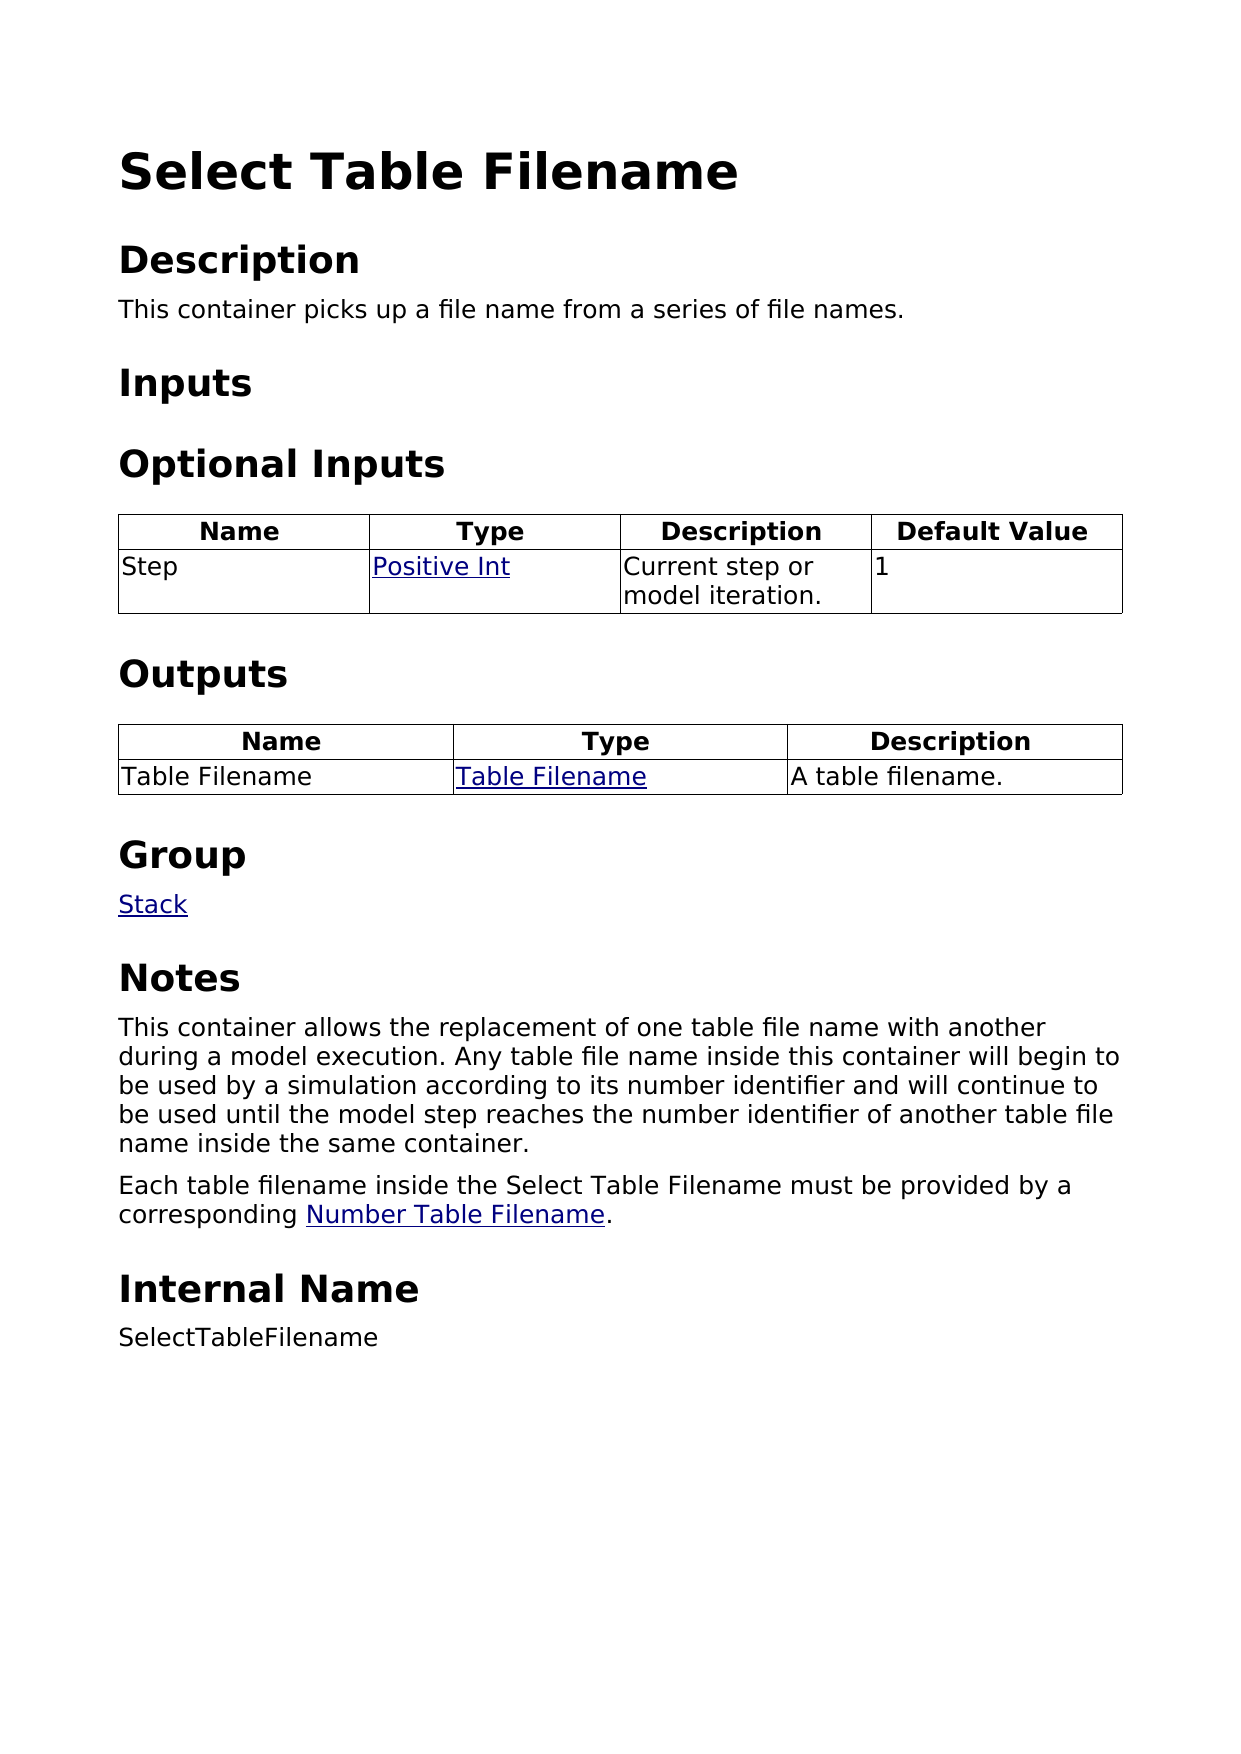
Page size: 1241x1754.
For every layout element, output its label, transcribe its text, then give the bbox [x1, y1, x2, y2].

table_header Default Value [872, 515, 1122, 549]
subtitle Internal Name [118, 1267, 1122, 1311]
subtitle Group [118, 834, 1122, 878]
table_cell Positive Int [370, 550, 620, 613]
table_header Description [788, 725, 1122, 759]
text This container picks up a file name from a series of file names. [118, 295, 1122, 324]
table_cell Table Filename [119, 760, 453, 794]
table_header Name [119, 725, 453, 759]
subtitle Notes [118, 957, 1122, 1001]
subtitle Description [118, 239, 1122, 282]
text Stack [118, 890, 1122, 919]
subtitle Optional Inputs [118, 443, 1122, 486]
table_cell Current step or model iteration. [621, 550, 871, 613]
table_header Description [621, 515, 871, 549]
table_cell 1 [872, 550, 1122, 613]
table_header Name [119, 515, 369, 549]
table_header Type [454, 725, 787, 759]
table_cell Table Filename [454, 760, 787, 794]
text Each table filename inside the Select Table Filename must be provided by a corresponding Number Table Filename. [118, 1171, 1122, 1230]
subtitle Inputs [118, 362, 1122, 405]
text SelectTableFilename [118, 1323, 1122, 1352]
table_cell A table filename. [788, 760, 1122, 794]
text This container allows the replacement of one table file name with another during a model execution. Any table file name inside this container will begin to be used by a simulation according to its number identifier and will continue to be used until the model step reaches the number identifier of another table file name inside the same container. [118, 1013, 1122, 1159]
subtitle Select Table Filename [118, 143, 1122, 201]
table_header Type [370, 515, 620, 549]
table_cell Step [119, 550, 369, 613]
subtitle Outputs [118, 653, 1122, 697]
